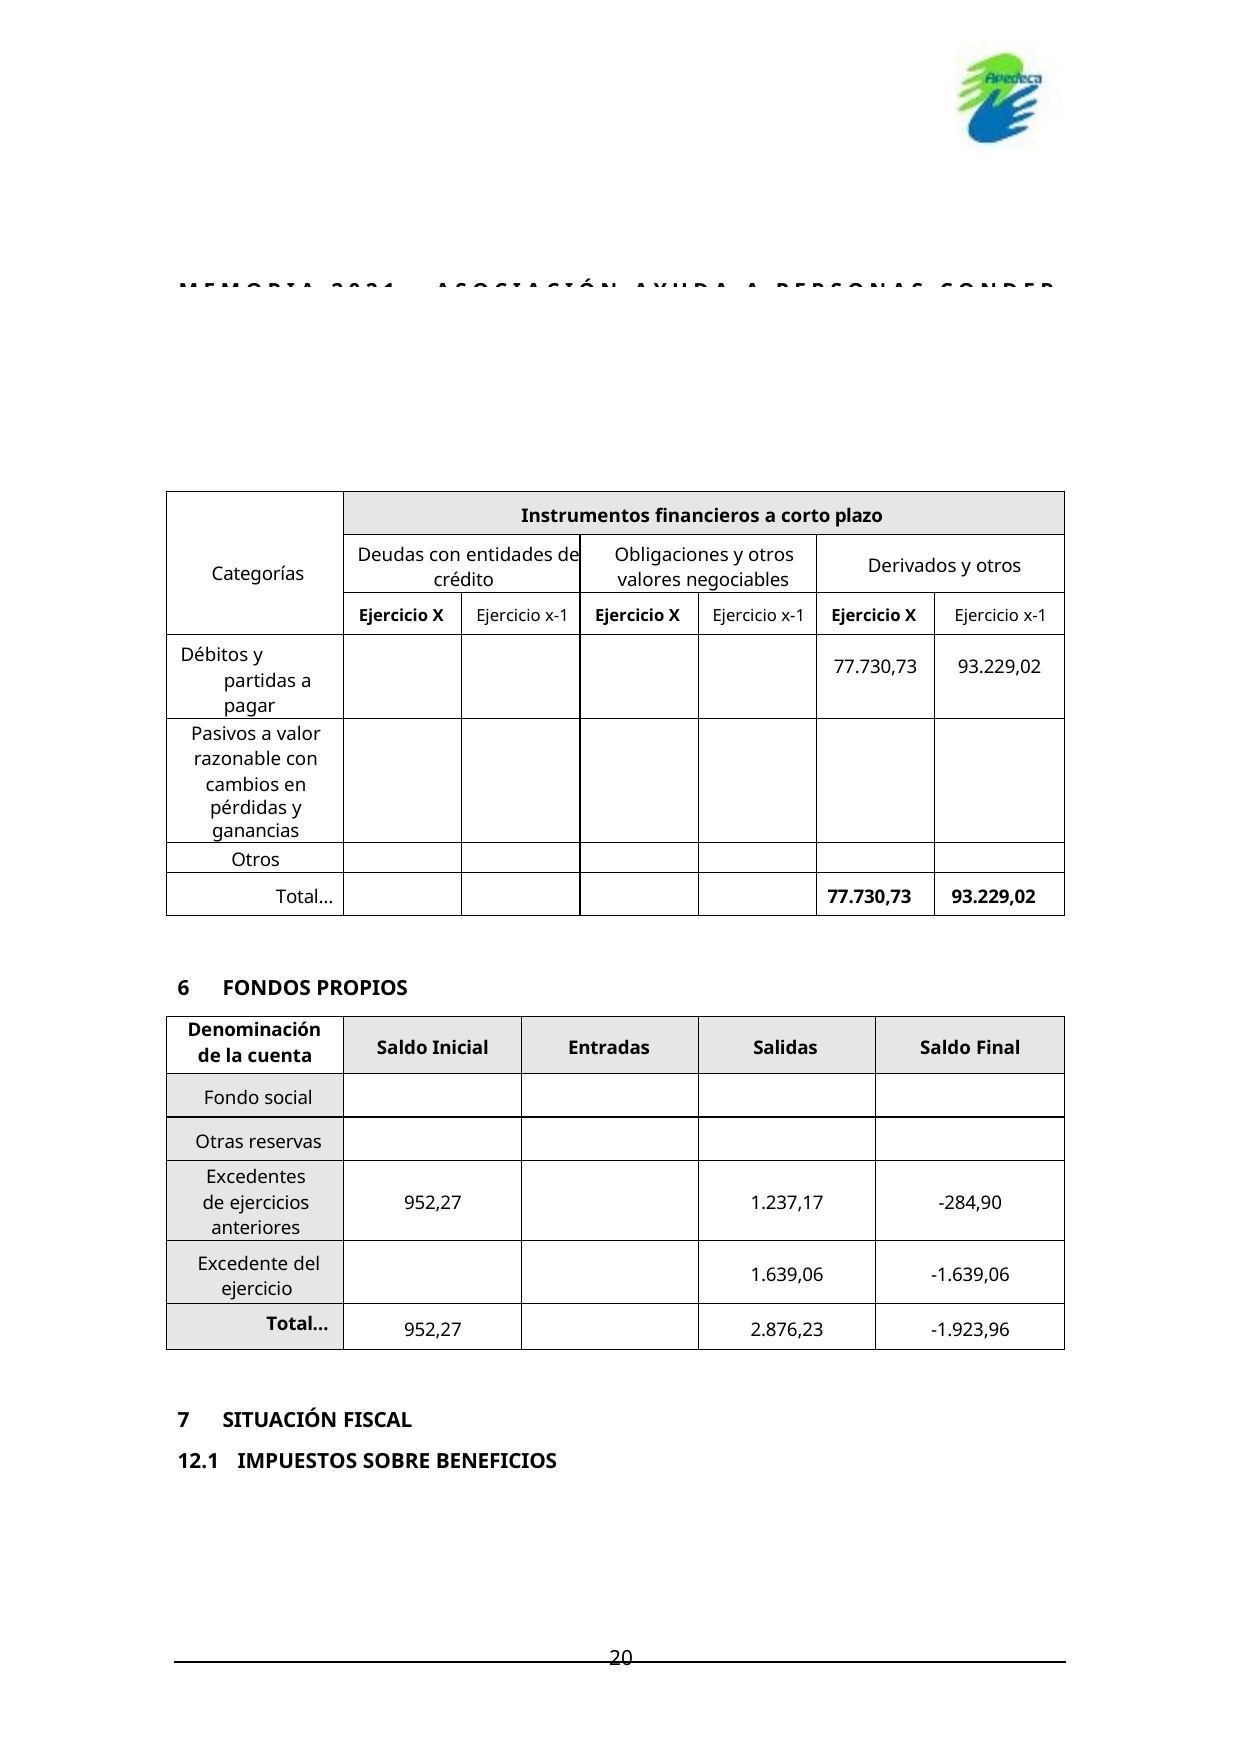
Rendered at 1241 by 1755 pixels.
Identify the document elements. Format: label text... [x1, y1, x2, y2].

table_cell Ejercicio X [344, 593, 461, 633]
table_cell [817, 719, 934, 842]
list FONDOS PROPIOS [177, 973, 1101, 1002]
table_cell [462, 719, 579, 842]
table_cell Ejercicio X [817, 593, 934, 633]
table_cell [817, 843, 934, 872]
table_cell [522, 1161, 698, 1240]
table_cell [699, 843, 816, 872]
table_cell 77.730,73 [817, 635, 934, 718]
table_cell 1.639,06 [699, 1241, 875, 1303]
table_header Denominación de la cuenta [167, 1017, 343, 1073]
table_cell Ejercicio X [581, 593, 698, 633]
table_cell [581, 873, 698, 915]
table_cell Total… [167, 873, 343, 915]
table_cell -1.923,96 [876, 1304, 1064, 1349]
table_cell [581, 719, 698, 842]
table_header Entradas [522, 1017, 698, 1073]
table_cell -284,90 [876, 1161, 1064, 1240]
list IMPUESTOS SOBRE BENEFICIOS [177, 1446, 1101, 1474]
table_cell [344, 1241, 521, 1303]
picture [954, 39, 1063, 151]
table_cell [522, 1074, 698, 1116]
table_header Saldo Inicial [344, 1017, 521, 1073]
table_cell Otras reservas [167, 1118, 343, 1160]
table_cell [699, 873, 816, 915]
table_header Saldo Final [876, 1017, 1064, 1073]
table_cell [581, 843, 698, 872]
table_header Salidas [699, 1017, 875, 1073]
table_cell [522, 1241, 698, 1303]
table_cell [344, 1118, 521, 1160]
table_cell Ejercicio x-1 [699, 593, 816, 633]
table_cell [876, 1074, 1064, 1116]
table_cell [344, 1074, 521, 1116]
table_cell [522, 1304, 698, 1349]
table_cell [462, 635, 579, 718]
table_cell [344, 635, 461, 718]
table_cell Obligaciones y otros valores negociables [581, 535, 816, 592]
table_cell Total… [167, 1304, 343, 1349]
table_cell [462, 843, 579, 872]
table_cell [699, 635, 816, 718]
table_cell Excedentes de ejercicios anteriores [167, 1161, 343, 1240]
table_cell Deudas con entidades de crédito [344, 535, 579, 592]
table_cell -1.639,06 [876, 1241, 1064, 1303]
table_cell Ejercicio x-1 [462, 593, 579, 633]
table_cell [699, 719, 816, 842]
table_cell [876, 1118, 1064, 1160]
table_cell [344, 873, 461, 915]
table_cell [522, 1118, 698, 1160]
table_cell Otros [167, 843, 343, 872]
table_cell 93.229,02 [935, 635, 1064, 718]
table_cell [581, 635, 698, 718]
table_cell Fondo social [167, 1074, 343, 1116]
table_cell [935, 843, 1064, 872]
table_cell Pasivos a valor razonable con cambios en pérdidas y ganancias [167, 719, 343, 842]
table_cell 93.229,02 [935, 873, 1064, 915]
table_header Categorías [167, 492, 343, 633]
table_cell [462, 873, 579, 915]
table_cell [699, 1118, 875, 1160]
table_header Instrumentos financieros a corto plazo [344, 492, 1064, 534]
table_cell Ejercicio x-1 [935, 593, 1064, 633]
table_cell 952,27 [344, 1161, 521, 1240]
table_cell Derivados y otros [817, 535, 1064, 592]
table_cell 952,27 [344, 1304, 521, 1349]
table_cell [935, 719, 1064, 842]
table_cell [344, 719, 461, 842]
table_cell Débitos y partidas a pagar [167, 635, 343, 718]
list SITUACIÓN FISCAL [177, 1405, 1101, 1433]
table_cell 77.730,73 [817, 873, 934, 915]
table_cell Excedente del ejercicio [167, 1241, 343, 1303]
table_cell [699, 1074, 875, 1116]
table_cell 2.876,23 [699, 1304, 875, 1349]
table_cell 1.237,17 [699, 1161, 875, 1240]
table_cell [344, 843, 461, 872]
